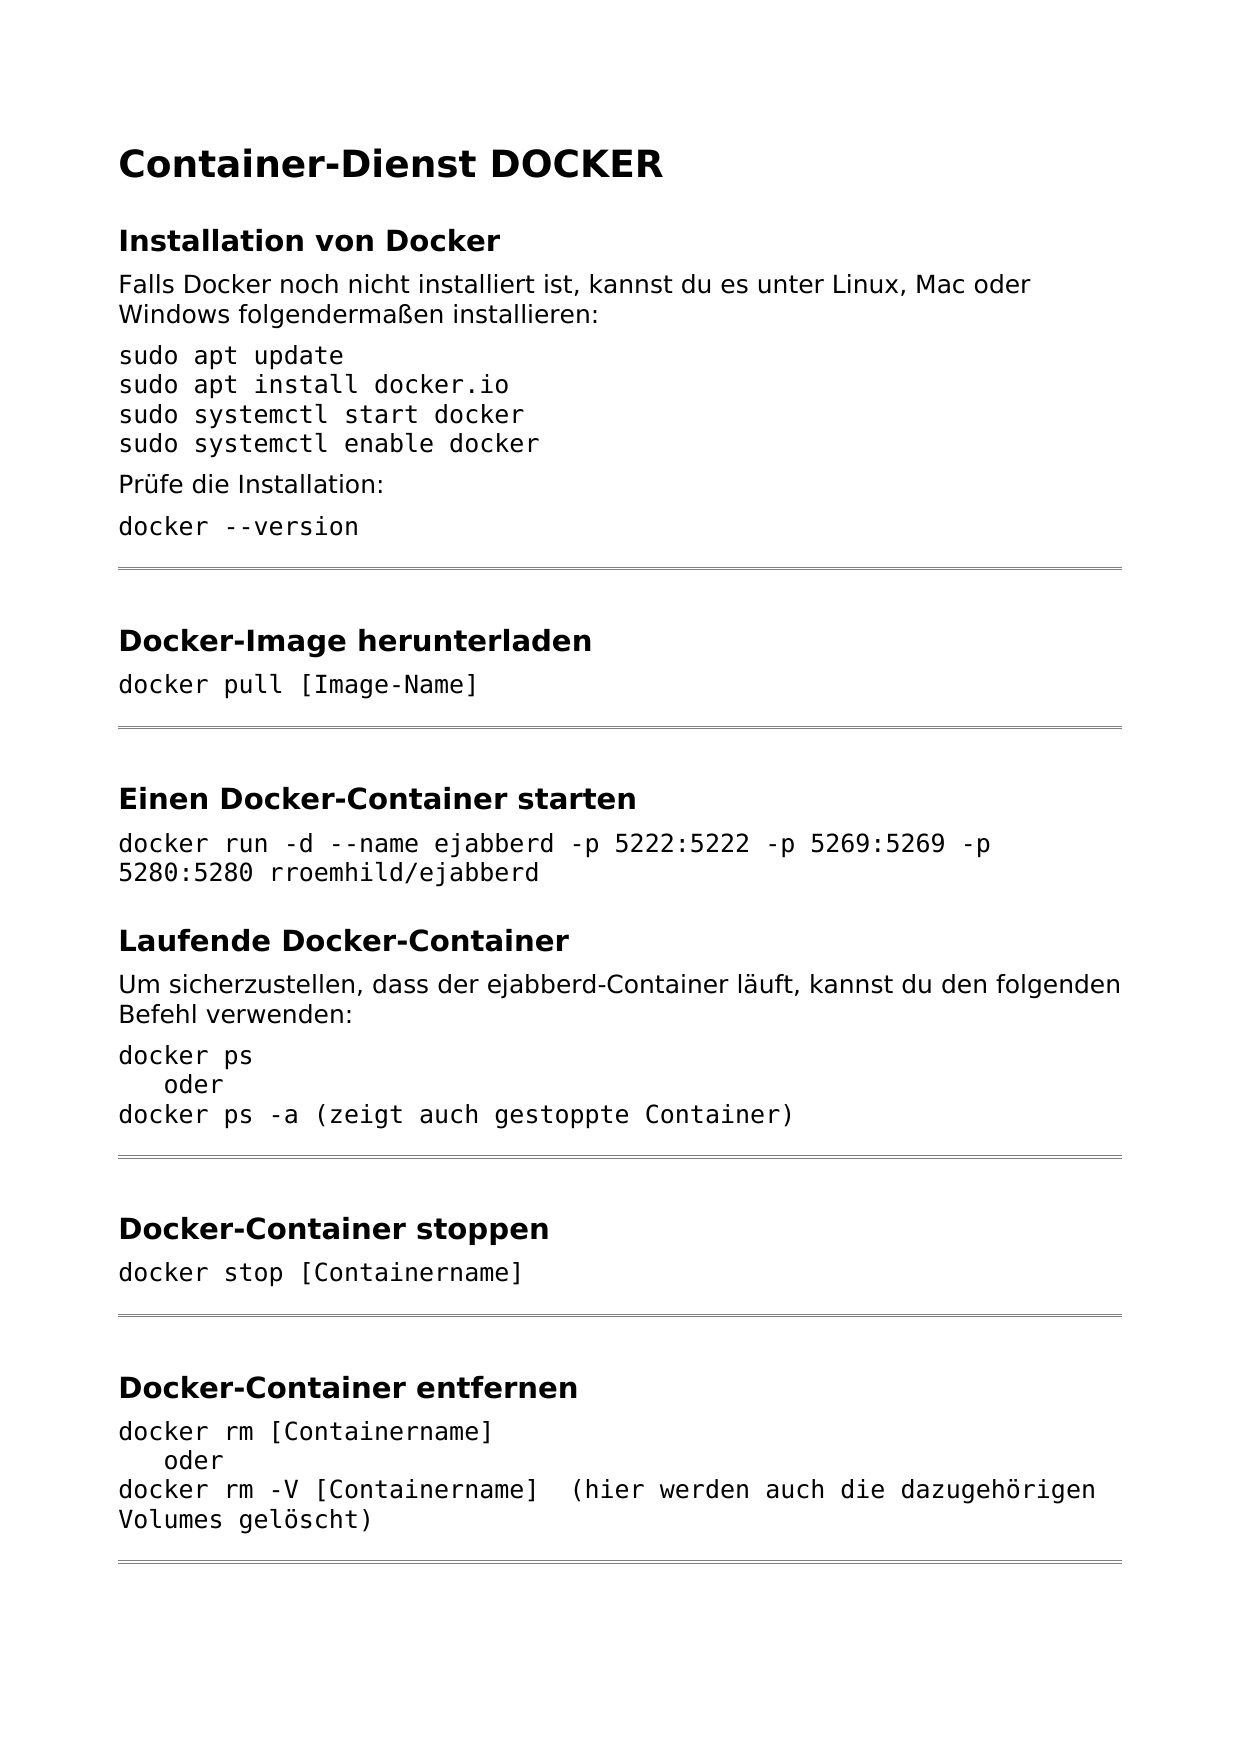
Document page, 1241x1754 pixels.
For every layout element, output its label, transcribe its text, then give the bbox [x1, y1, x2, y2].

text docker ps oder docker ps -a (zeigt auch gestoppte Container) [118, 1042, 1122, 1129]
subtitle Docker-Container entfernen [118, 1371, 1122, 1405]
text docker --version [118, 512, 1122, 541]
subtitle Container-Dienst DOCKER [118, 143, 1122, 187]
text docker pull [Image-Name] [118, 670, 1122, 699]
subtitle Docker-Image herunterladen [118, 624, 1122, 658]
subtitle Einen Docker-Container starten [118, 783, 1122, 817]
subtitle Laufende Docker-Container [118, 924, 1122, 958]
subtitle Installation von Docker [118, 224, 1122, 258]
text Um sicherzustellen, dass der ejabberd-Container läuft, kannst du den folgenden Befehl verwenden: [118, 971, 1122, 1029]
text Prüfe die Installation: [118, 470, 1122, 499]
text docker stop [Containername] [118, 1259, 1122, 1288]
subtitle Docker-Container stoppen [118, 1212, 1122, 1246]
text docker rm [Containername] oder docker rm -V [Containername] (hier werden auch die dazugehörigen Volumes gelöscht) [118, 1417, 1122, 1534]
text Falls Docker noch nicht installiert ist, kannst du es unter Linux, Mac oder Windows folgendermaßen installieren: [118, 271, 1122, 329]
text docker run -d --name ejabberd -p 5222:5222 -p 5269:5269 -p 5280:5280 rroemhild/ejabberd [118, 829, 1122, 887]
text sudo apt update sudo apt install docker.io sudo systemctl start docker sudo systemctl enable docker [118, 342, 1122, 458]
